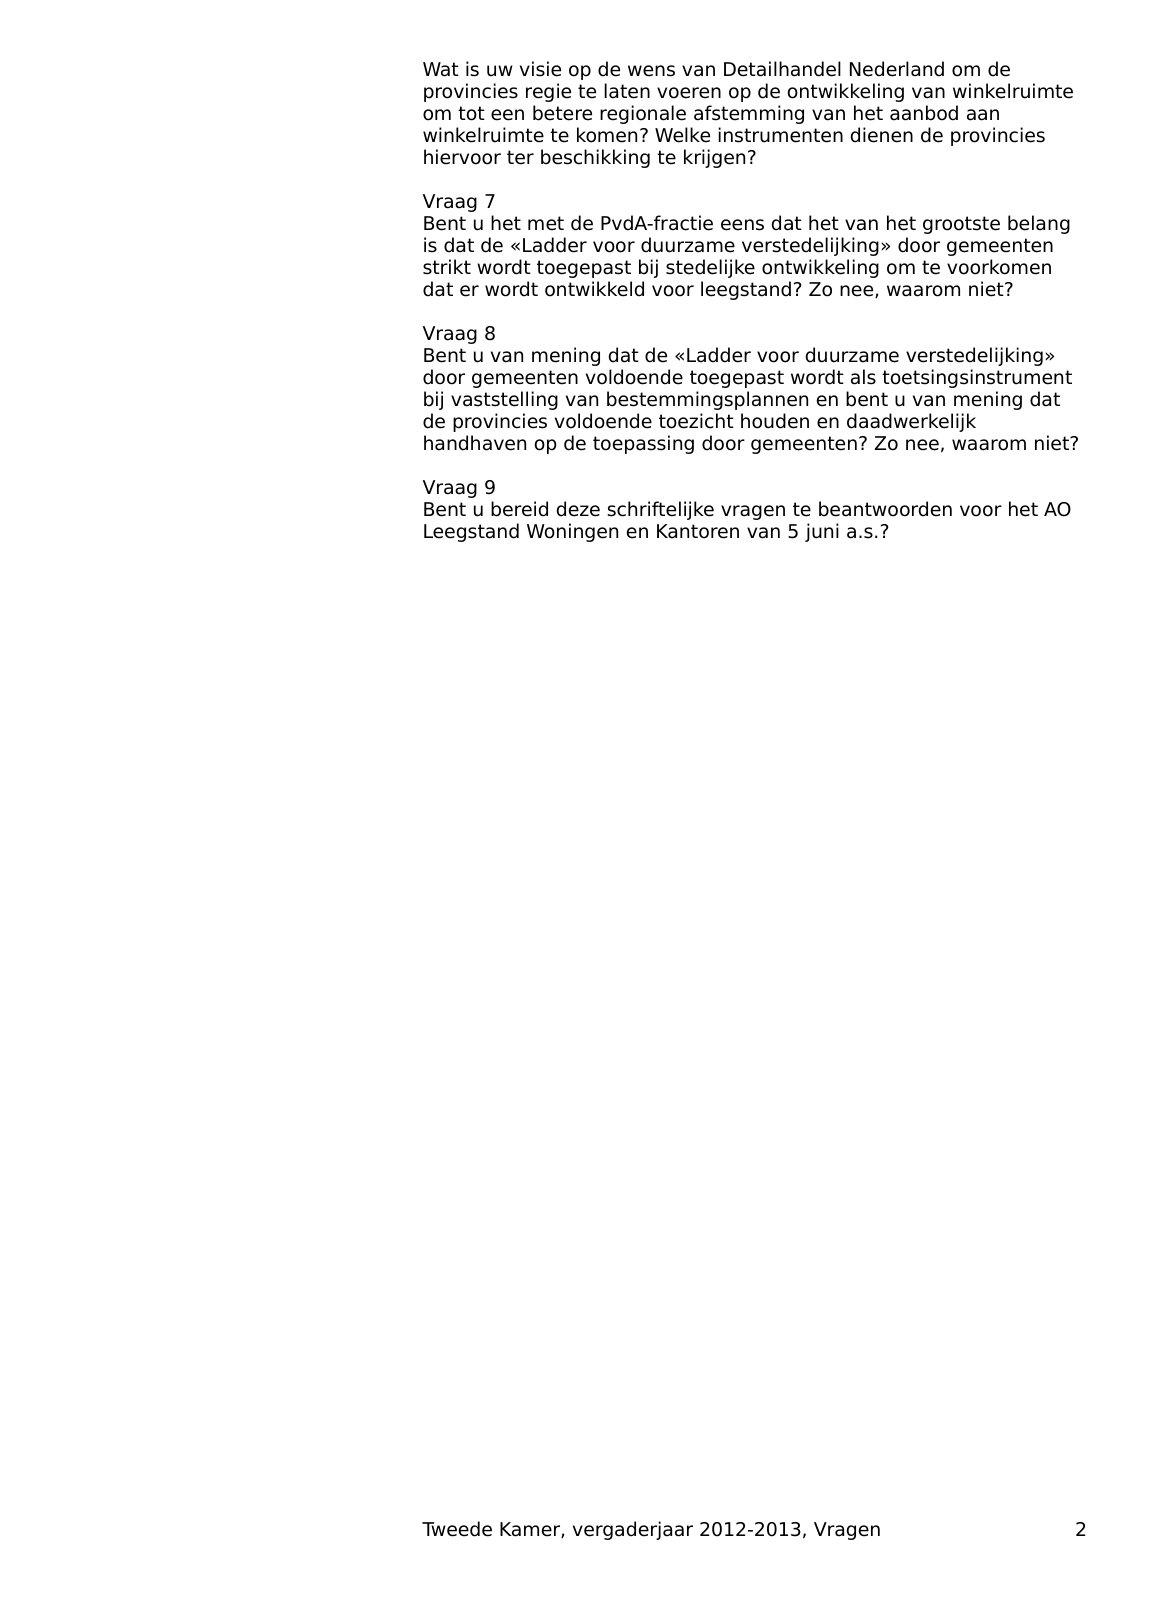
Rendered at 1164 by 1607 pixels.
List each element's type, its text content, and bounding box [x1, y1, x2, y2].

text Vraag 7 [422, 191, 1087, 213]
text Bent u van mening dat de «Ladder voor duurzame verstedelijking» door gemeenten voldoende toegepast wordt als toetsingsinstrument bij vaststelling van bestemmingsplannen en bent u van mening dat de provincies voldoende toezicht houden en daadwerkelijk handhaven op de toepassing door gemeenten? Zo nee, waarom niet? [422, 345, 1087, 455]
text Wat is uw visie op de wens van Detailhandel Nederland om de provincies regie te laten voeren op de ontwikkeling van winkelruimte om tot een betere regionale afstemming van het aanbod aan winkelruimte te komen? Welke instrumenten dienen de provincies hiervoor ter beschikking te krijgen? [422, 59, 1087, 169]
text Bent u bereid deze schriftelijke vragen te beantwoorden voor het AO Leegstand Woningen en Kantoren van 5 juni a.s.? [422, 499, 1087, 543]
text Vraag 8 [422, 323, 1087, 345]
text Bent u het met de PvdA-fractie eens dat het van het grootste belang is dat de «Ladder voor duurzame verstedelijking» door gemeenten strikt wordt toegepast bij stedelijke ontwikkeling om te voorkomen dat er wordt ontwikkeld voor leegstand? Zo nee, waarom niet? [422, 213, 1087, 301]
text Vraag 9 [422, 477, 1087, 499]
